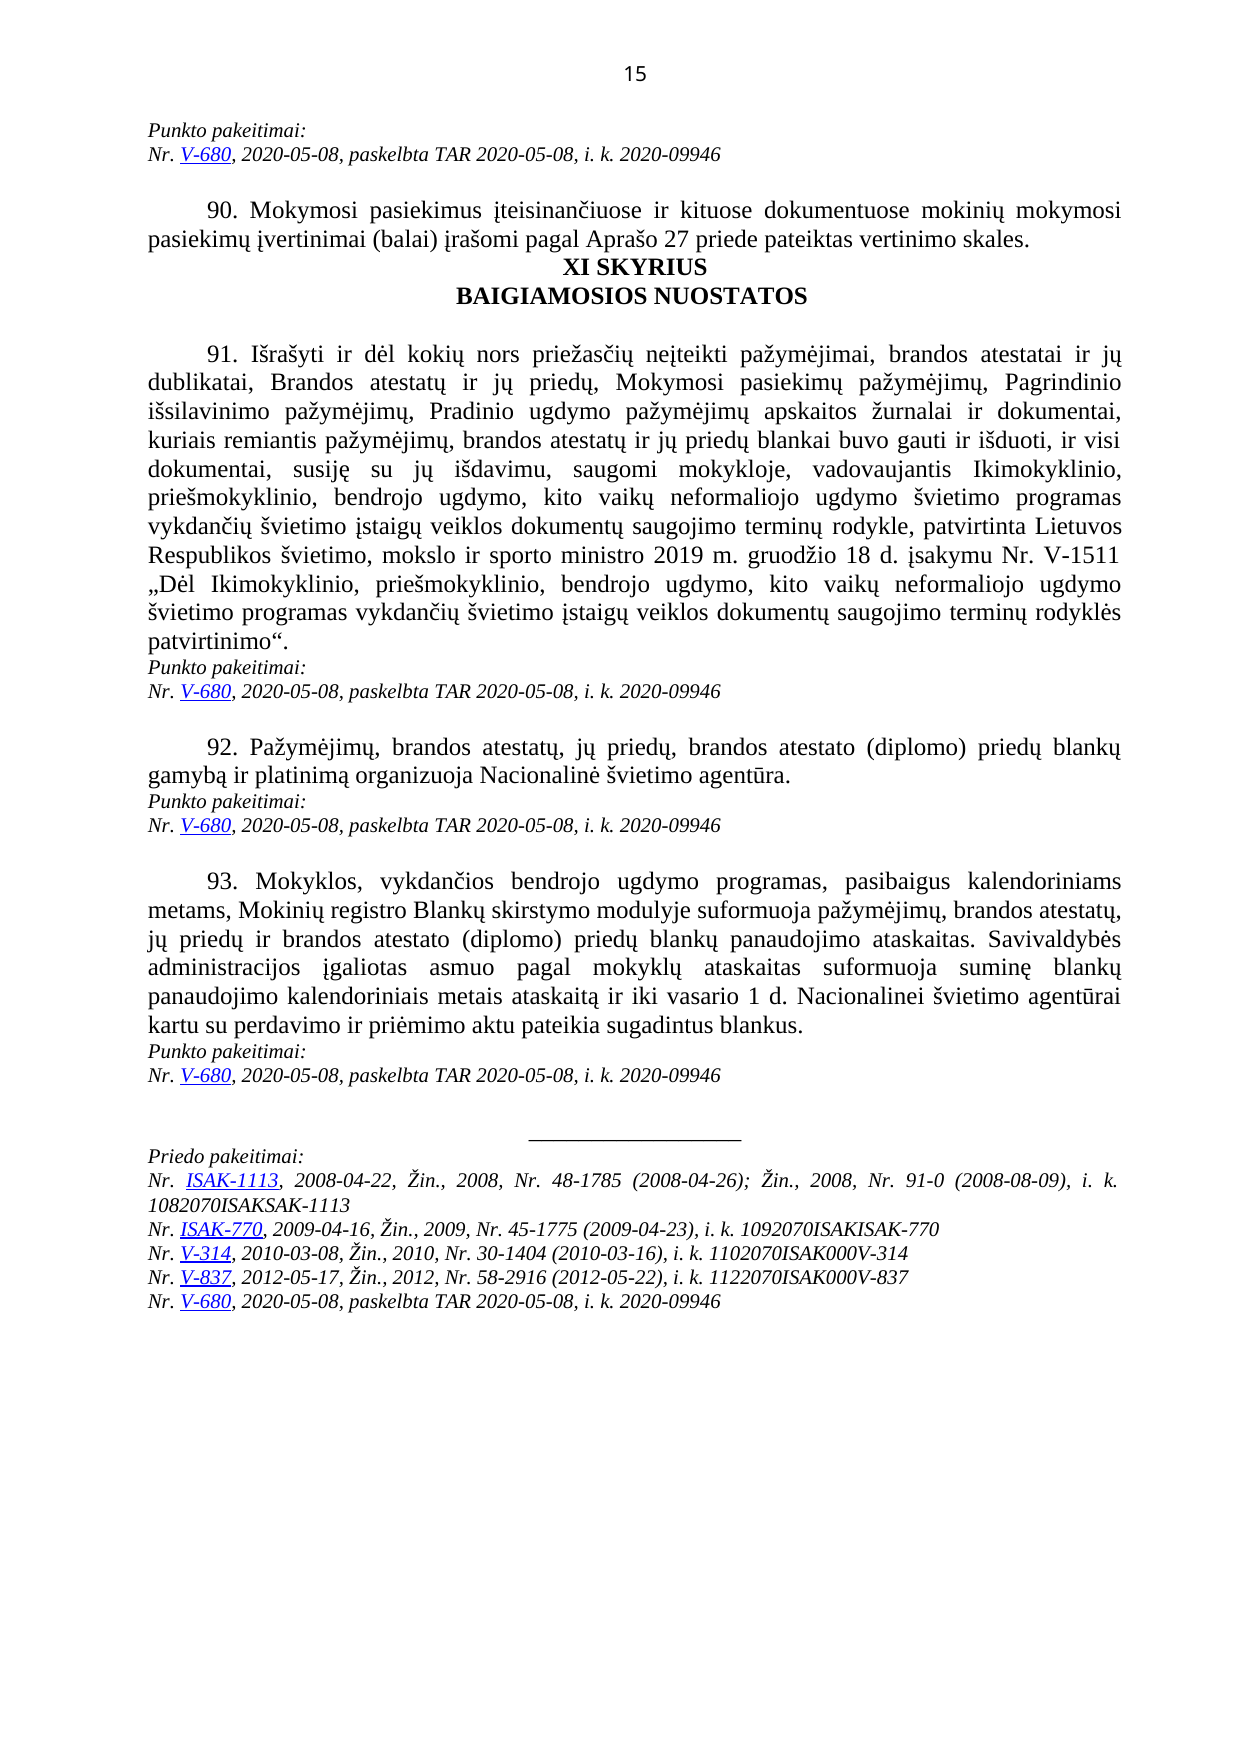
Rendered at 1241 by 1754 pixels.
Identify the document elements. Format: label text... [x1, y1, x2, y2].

text Nr. V-680, 2020-05-08, paskelbta TAR 2020-05-08, i. k. 2020-09946 [148, 679, 1122, 703]
text BAIGIAMOSIOS NUOSTATOS [148, 281, 1122, 310]
text Nr. V-680, 2020-05-08, paskelbta TAR 2020-05-08, i. k. 2020-09946 [148, 1063, 1122, 1087]
text Nr. ISAK-1113, 2008-04-22, Žin., 2008, Nr. 48-1785 (2008-04-26); Žin., 2008, Nr. 91-0 (2008-08-09), i. k. 1082070ISAKSAK-1113 [148, 1168, 1122, 1217]
text Nr. V-680, 2020-05-08, paskelbta TAR 2020-05-08, i. k. 2020-09946 [148, 813, 1122, 837]
text _________________ [148, 1116, 1122, 1144]
text Nr. V-837, 2012-05-17, Žin., 2012, Nr. 58-2916 (2012-05-22), i. k. 1122070ISAK000V-837 [148, 1265, 1122, 1289]
text Punkto pakeitimai: [148, 655, 1122, 679]
text XI SKYRIUS [148, 252, 1122, 281]
text 93. Mokyklos, vykdančios bendrojo ugdymo programas, pasibaigus kalendoriniams metams, Mokinių registro Blankų skirstymo modulyje suformuoja pažymėjimų, brandos atestatų, jų priedų ir brandos atestato (diplomo) priedų blankų panaudojimo ataskaitas. Savivaldybės administracijos įgaliotas asmuo pagal mokyklų ataskaitas suformuoja suminę blankų panaudojimo kalendoriniais metais ataskaitą ir iki vasario 1 d. Nacionalinei švietimo agentūrai kartu su perdavimo ir priėmimo aktu pateikia sugadintus blankus. [148, 866, 1122, 1039]
text Punkto pakeitimai: [148, 118, 1122, 142]
text Nr. ISAK-770, 2009-04-16, Žin., 2009, Nr. 45-1775 (2009-04-23), i. k. 1092070ISAKISAK-770 [148, 1217, 1122, 1241]
text Nr. V-314, 2010-03-08, Žin., 2010, Nr. 30-1404 (2010-03-16), i. k. 1102070ISAK000V-314 [148, 1241, 1122, 1265]
text Nr. V-680, 2020-05-08, paskelbta TAR 2020-05-08, i. k. 2020-09946 [148, 142, 1122, 166]
text Nr. V-680, 2020-05-08, paskelbta TAR 2020-05-08, i. k. 2020-09946 [148, 1289, 1122, 1313]
text 92. Pažymėjimų, brandos atestatų, jų priedų, brandos atestato (diplomo) priedų blankų gamybą ir platinimą organizuoja Nacionalinė švietimo agentūra. [148, 732, 1122, 789]
text Punkto pakeitimai: [148, 1039, 1122, 1063]
text 91. Išrašyti ir dėl kokių nors priežasčių neįteikti pažymėjimai, brandos atestatai ir jų dublikatai, Brandos atestatų ir jų priedų, Mokymosi pasiekimų pažymėjimų, Pagrindinio išsilavinimo pažymėjimų, Pradinio ugdymo pažymėjimų apskaitos žurnalai ir dokumentai, kuriais remiantis pažymėjimų, brandos atestatų ir jų priedų blankai buvo gauti ir išduoti, ir visi dokumentai, susiję su jų išdavimu, saugomi mokykloje, vadovaujantis Ikimokyklinio, priešmokyklinio, bendrojo ugdymo, kito vaikų neformaliojo ugdymo švietimo programas vykdančių švietimo įstaigų veiklos dokumentų saugojimo terminų rodykle, patvirtinta Lietuvos Respublikos švietimo, mokslo ir sporto ministro 2019 m. gruodžio 18 d. įsakymu Nr. V-1511 „Dėl Ikimokyklinio, priešmokyklinio, bendrojo ugdymo, kito vaikų neformaliojo ugdymo švietimo programas vykdančių švietimo įstaigų veiklos dokumentų saugojimo terminų rodyklės patvirtinimo“. [148, 339, 1122, 655]
text Priedo pakeitimai: [148, 1144, 1122, 1168]
text 90. Mokymosi pasiekimus įteisinančiuose ir kituose dokumentuose mokinių mokymosi pasiekimų įvertinimai (balai) įrašomi pagal Aprašo 27 priede pateiktas vertinimo skales. [148, 195, 1122, 252]
text Punkto pakeitimai: [148, 789, 1122, 813]
